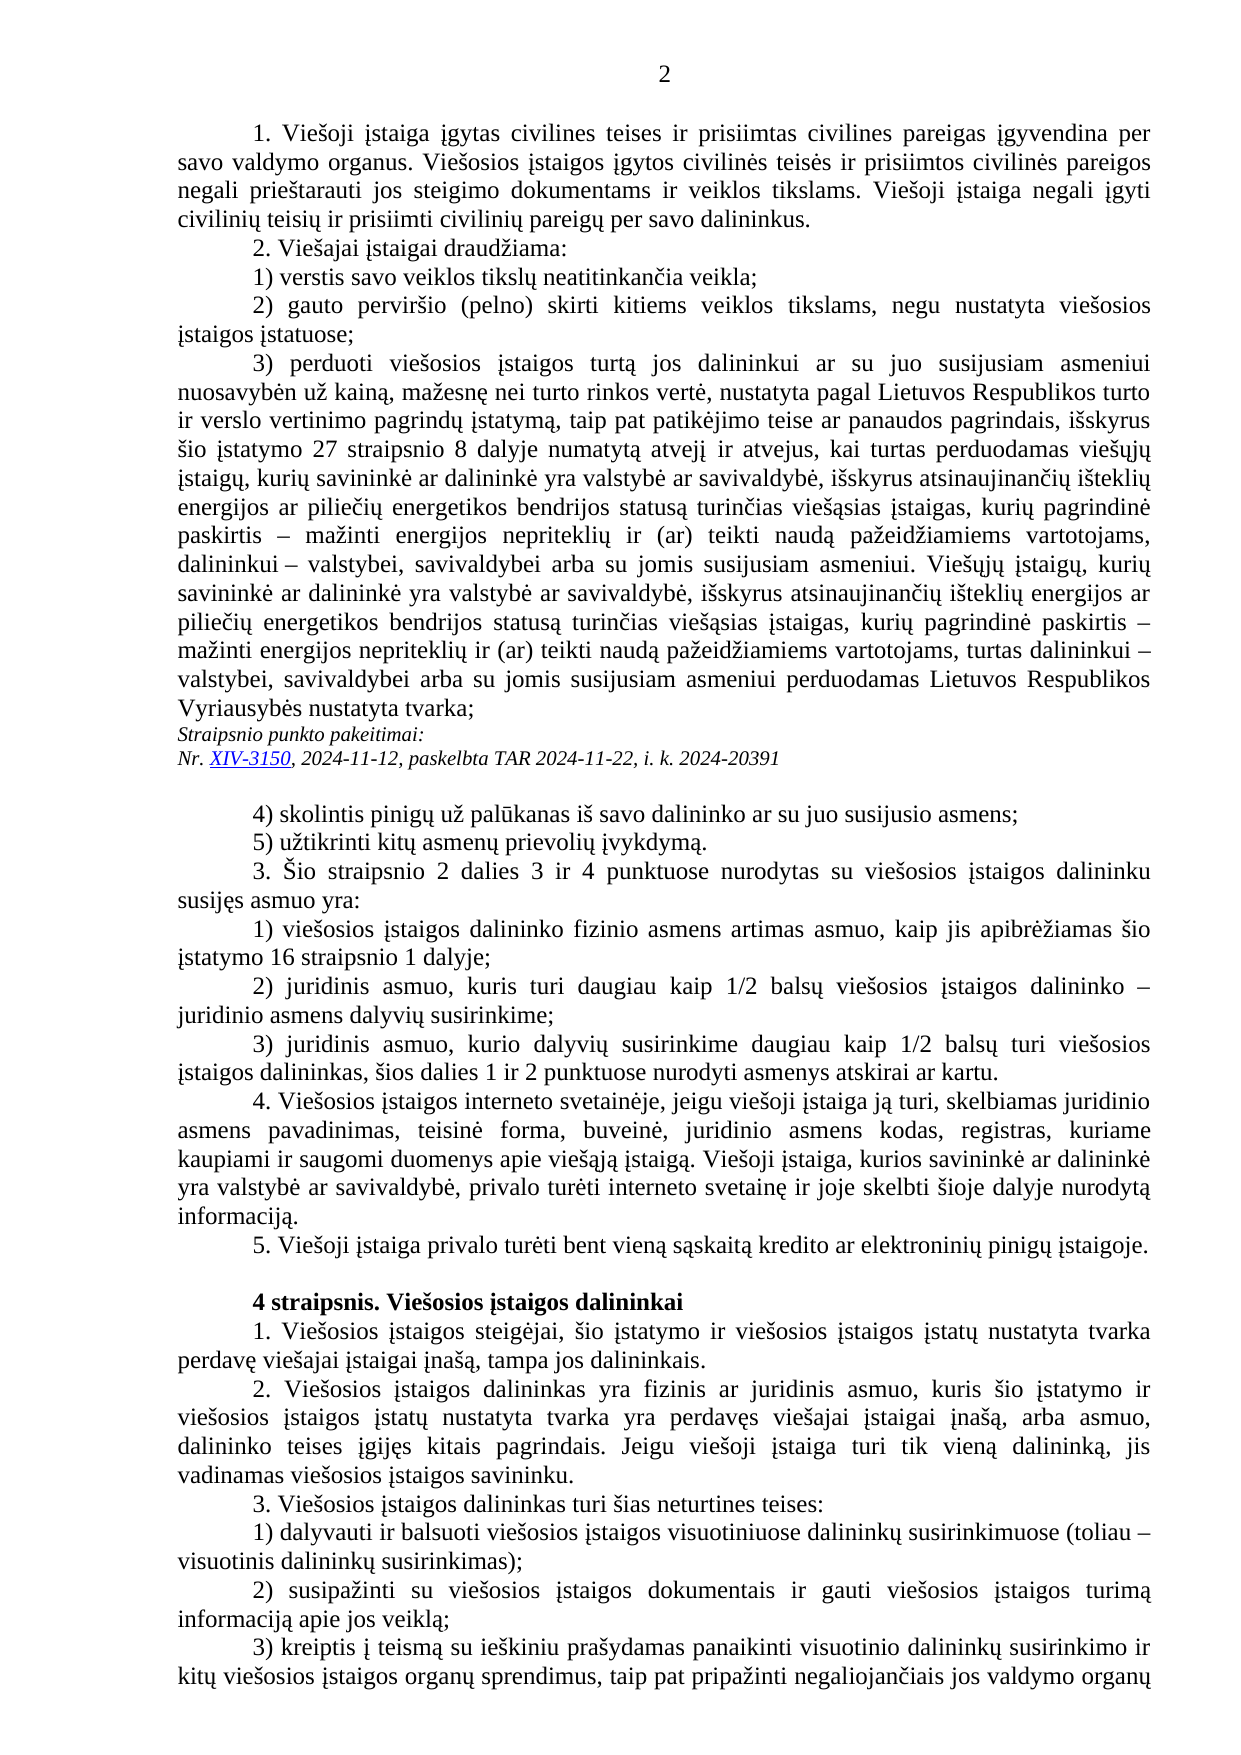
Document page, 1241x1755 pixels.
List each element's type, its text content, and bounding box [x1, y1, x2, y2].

text 1. Viešosios įstaigos steigėjai, šio įstatymo ir viešosios įstaigos įstatų nustatyta tvarka perdavę viešajai įstaigai įnašą, tampa jos dalininkais. [177, 1316, 1152, 1374]
text 3. Šio straipsnio 2 dalies 3 ir 4 punktuose nurodytas su viešosios įstaigos dalininku susijęs asmuo yra: [177, 856, 1152, 914]
text 3) juridinis asmuo, kurio dalyvių susirinkime daugiau kaip 1/2 balsų turi viešosios įstaigos dalininkas, šios dalies 1 ir 2 punktuose nurodyti asmenys atskirai ar kartu. [177, 1029, 1152, 1086]
text 2) susipažinti su viešosios įstaigos dokumentais ir gauti viešosios įstaigos turimą informaciją apie jos veiklą; [177, 1575, 1152, 1632]
text 4) skolintis pinigų už palūkanas iš savo dalininko ar su juo susijusio asmens; [177, 799, 1152, 827]
text 2) gauto perviršio (pelno) skirti kitiems veiklos tikslams, negu nustatyta viešosios įstaigos įstatuose; [177, 291, 1152, 348]
text 3. Viešosios įstaigos dalininkas turi šias neturtines teises: [177, 1489, 1152, 1517]
text 3) perduoti viešosios įstaigos turtą jos dalininkui ar su juo susijusiam asmeniui nuosavybėn už kainą, mažesnę nei turto rinkos vertė, nustatyta pagal Lietuvos Respublikos turto ir verslo vertinimo pagrindų įstatymą, taip pat patikėjimo teise ar panaudos pagrindais, išskyrus šio įstatymo 27 straipsnio 8 dalyje numatytą atvejį ir atvejus, kai turtas perduodamas viešųjų įstaigų, kurių savininkė ar dalininkė yra valstybė ar savivaldybė, išskyrus atsinaujinančių išteklių energijos ar piliečių energetikos bendrijos statusą turinčias viešąsias įstaigas, kurių pagrindinė paskirtis – mažinti energijos nepriteklių ir (ar) teikti naudą pažeidžiamiems vartotojams, dalininkui – valstybei, savivaldybei arba su jomis susijusiam asmeniui. Viešųjų įstaigų, kurių savininkė ar dalininkė yra valstybė ar savivaldybė, išskyrus atsinaujinančių išteklių energijos ar piliečių energetikos bendrijos statusą turinčias viešąsias įstaigas, kurių pagrindinė paskirtis – mažinti energijos nepriteklių ir (ar) teikti naudą pažeidžiamiems vartotojams, turtas dalininkui – valstybei, savivaldybei arba su jomis susijusiam asmeniui perduodamas Lietuvos Respublikos Vyriausybės nustatyta tvarka; [177, 348, 1152, 722]
text 5) užtikrinti kitų asmenų prievolių įvykdymą. [177, 827, 1152, 856]
text 2) juridinis asmuo, kuris turi daugiau kaip 1/2 balsų viešosios įstaigos dalininko – juridinio asmens dalyvių susirinkime; [177, 971, 1152, 1029]
text 1. Viešoji įstaiga įgytas civilines teises ir prisiimtas civilines pareigas įgyvendina per savo valdymo organus. Viešosios įstaigos įgytos civilinės teisės ir prisiimtos civilinės pareigos negali prieštarauti jos steigimo dokumentams ir veiklos tikslams. Viešoji įstaiga negali įgyti civilinių teisių ir prisiimti civilinių pareigų per savo dalininkus. [177, 118, 1152, 233]
text 3) kreiptis į teismą su ieškiniu prašydamas panaikinti visuotinio dalininkų susirinkimo ir kitų viešosios įstaigos organų sprendimus, taip pat pripažinti negaliojančiais jos valdymo organų [177, 1632, 1152, 1690]
text 4. Viešosios įstaigos interneto svetainėje, jeigu viešoji įstaiga ją turi, skelbiamas juridinio asmens pavadinimas, teisinė forma, buveinė, juridinio asmens kodas, registras, kuriame kaupiami ir saugomi duomenys apie viešąją įstaigą. Viešoji įstaiga, kurios savininkė ar dalininkė yra valstybė ar savivaldybė, privalo turėti interneto svetainę ir joje skelbti šioje dalyje nurodytą informaciją. [177, 1086, 1152, 1230]
text 1) dalyvauti ir balsuoti viešosios įstaigos visuotiniuose dalininkų susirinkimuose (toliau – visuotinis dalininkų susirinkimas); [177, 1517, 1152, 1575]
text 2. Viešosios įstaigos dalininkas yra fizinis ar juridinis asmuo, kuris šio įstatymo ir viešosios įstaigos įstatų nustatyta tvarka yra perdavęs viešajai įstaigai įnašą, arba asmuo, dalininko teises įgijęs kitais pagrindais. Jeigu viešoji įstaiga turi tik vieną dalininką, jis vadinamas viešosios įstaigos savininku. [177, 1374, 1152, 1489]
text 4 straipsnis. Viešosios įstaigos dalininkai [177, 1287, 1152, 1316]
text 1) viešosios įstaigos dalininko fizinio asmens artimas asmuo, kaip jis apibrėžiamas šio įstatymo 16 straipsnio 1 dalyje; [177, 914, 1152, 971]
text 5. Viešoji įstaiga privalo turėti bent vieną sąskaitą kredito ar elektroninių pinigų įstaigoje. [177, 1230, 1152, 1259]
text Nr. XIV-3150, 2024-11-12, paskelbta TAR 2024-11-22, i. k. 2024-20391 [177, 746, 1152, 770]
text 1) verstis savo veiklos tikslų neatitinkančia veikla; [177, 262, 1152, 291]
text Straipsnio punkto pakeitimai: [177, 722, 1152, 746]
text 2. Viešajai įstaigai draudžiama: [177, 233, 1152, 262]
